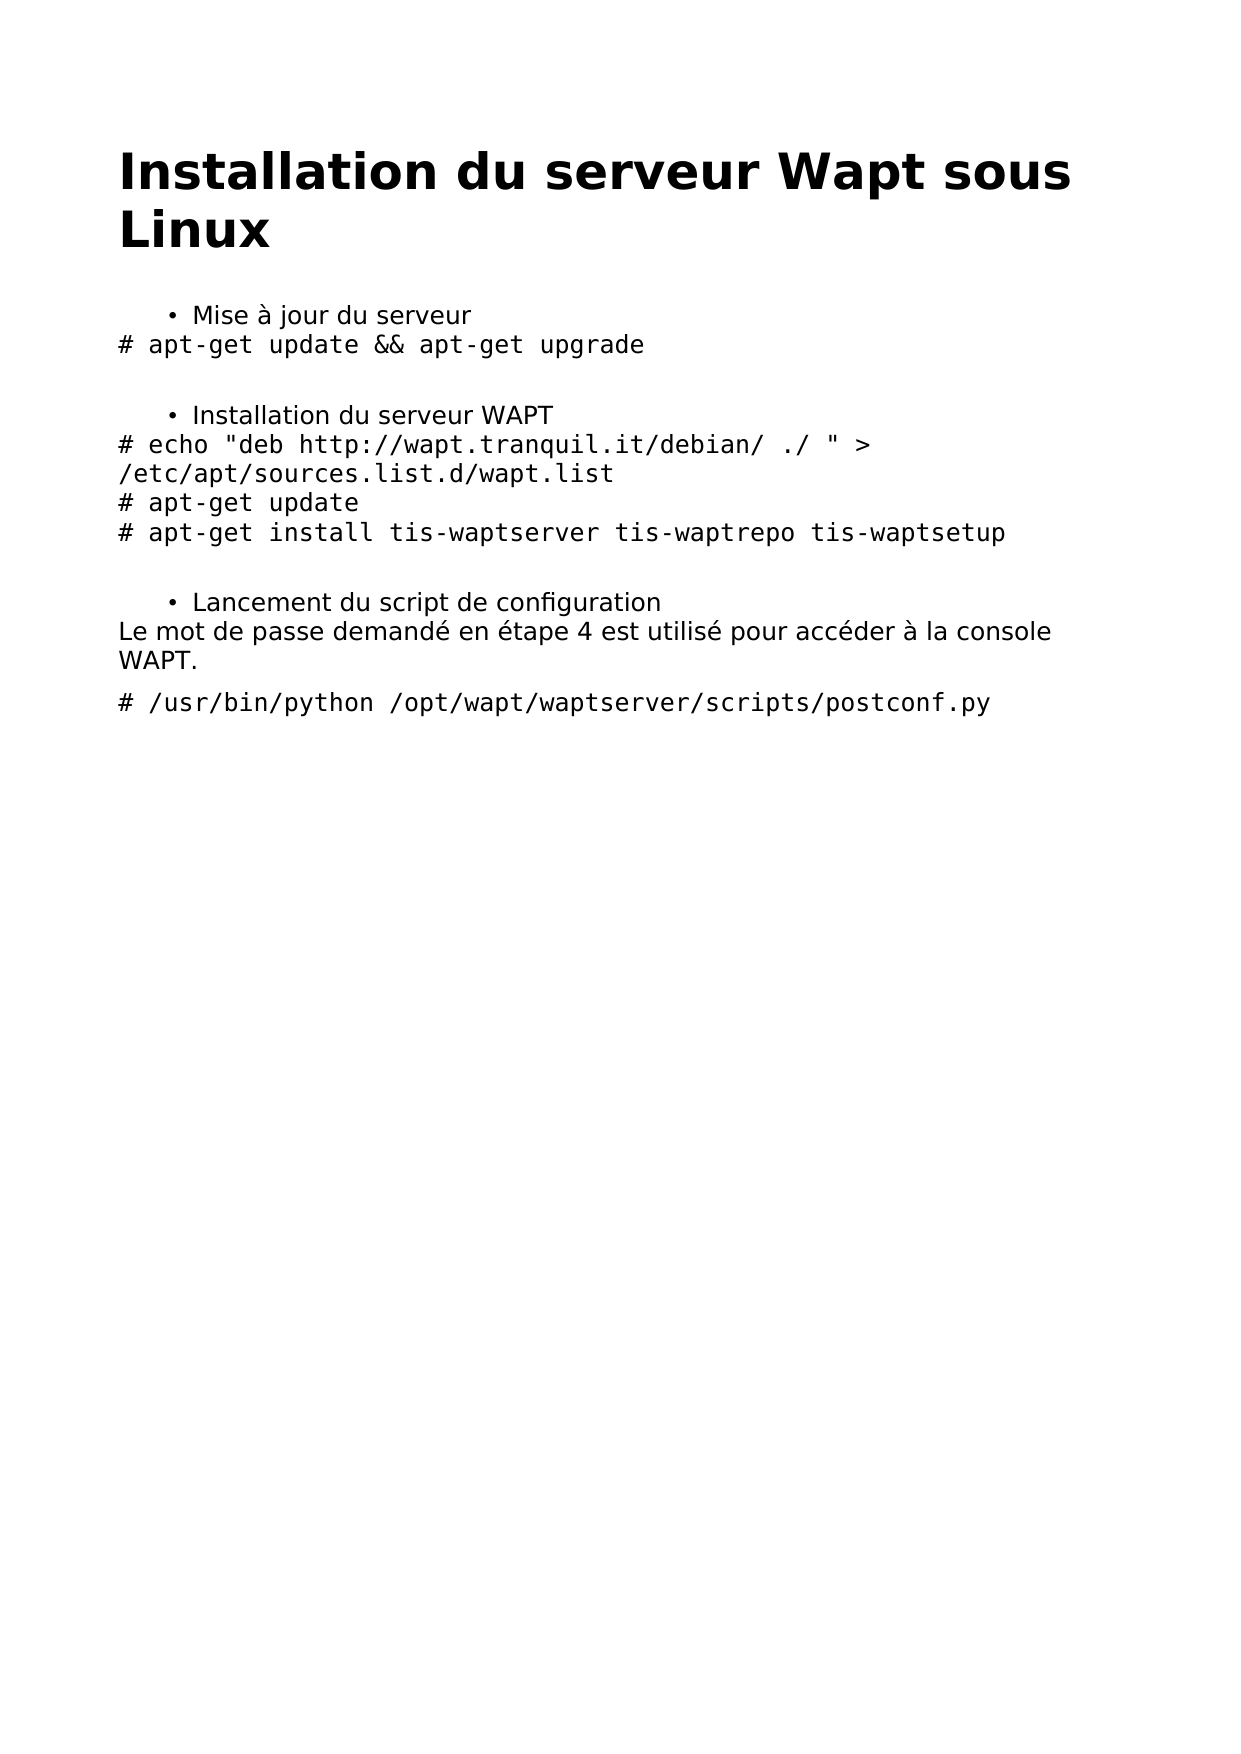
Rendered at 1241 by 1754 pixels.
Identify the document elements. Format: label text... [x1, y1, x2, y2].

list Mise à jour du serveur [177, 302, 1122, 331]
text # echo "deb http://wapt.tranquil.it/debian/ ./ " > /etc/apt/sources.list.d/wapt.list # apt-get update # apt-get install tis-waptserver tis-waptrepo tis-waptsetup [118, 430, 1122, 547]
list Installation du serveur WAPT [177, 401, 1122, 430]
list Lancement du script de configuration [177, 588, 1122, 617]
subtitle Installation du serveur Wapt sous Linux [118, 143, 1122, 259]
text Le mot de passe demandé en étape 4 est utilisé pour accéder à la console WAPT. [118, 617, 1122, 676]
text # /usr/bin/python /opt/wapt/waptserver/scripts/postconf.py [118, 688, 1122, 717]
text # apt-get update && apt-get upgrade [118, 331, 1122, 360]
